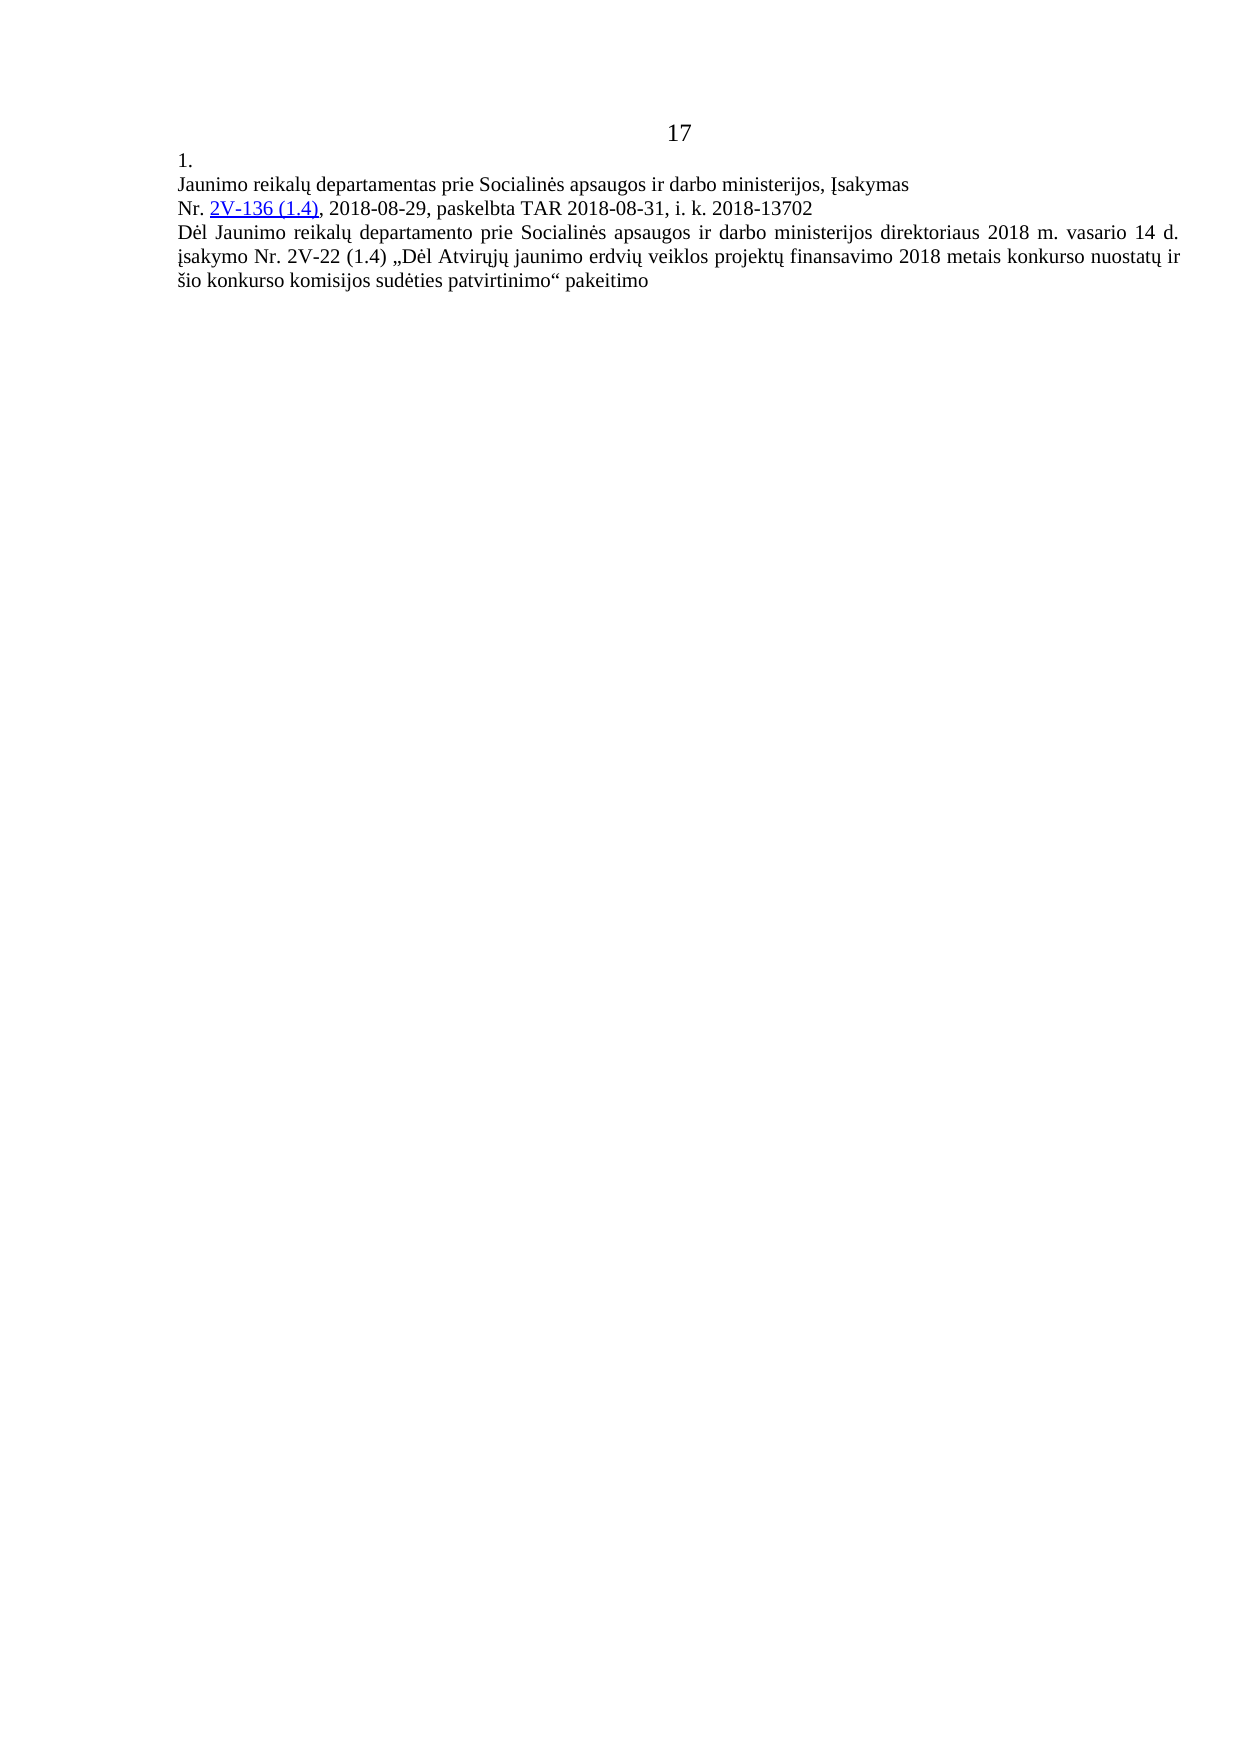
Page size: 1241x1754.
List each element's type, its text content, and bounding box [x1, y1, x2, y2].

text Nr. 2V-136 (1.4), 2018-08-29, paskelbta TAR 2018-08-31, i. k. 2018-13702 [177, 196, 1181, 220]
text Jaunimo reikalų departamentas prie Socialinės apsaugos ir darbo ministerijos, Įsakymas [177, 172, 1181, 196]
text Dėl Jaunimo reikalų departamento prie Socialinės apsaugos ir darbo ministerijos direktoriaus 2018 m. vasario 14 d. įsakymo Nr. 2V-22 (1.4) „Dėl Atvirųjų jaunimo erdvių veiklos projektų finansavimo 2018 metais konkurso nuostatų ir šio konkurso komisijos sudėties patvirtinimo“ pakeitimo [177, 220, 1181, 292]
text 1. [177, 148, 1181, 172]
